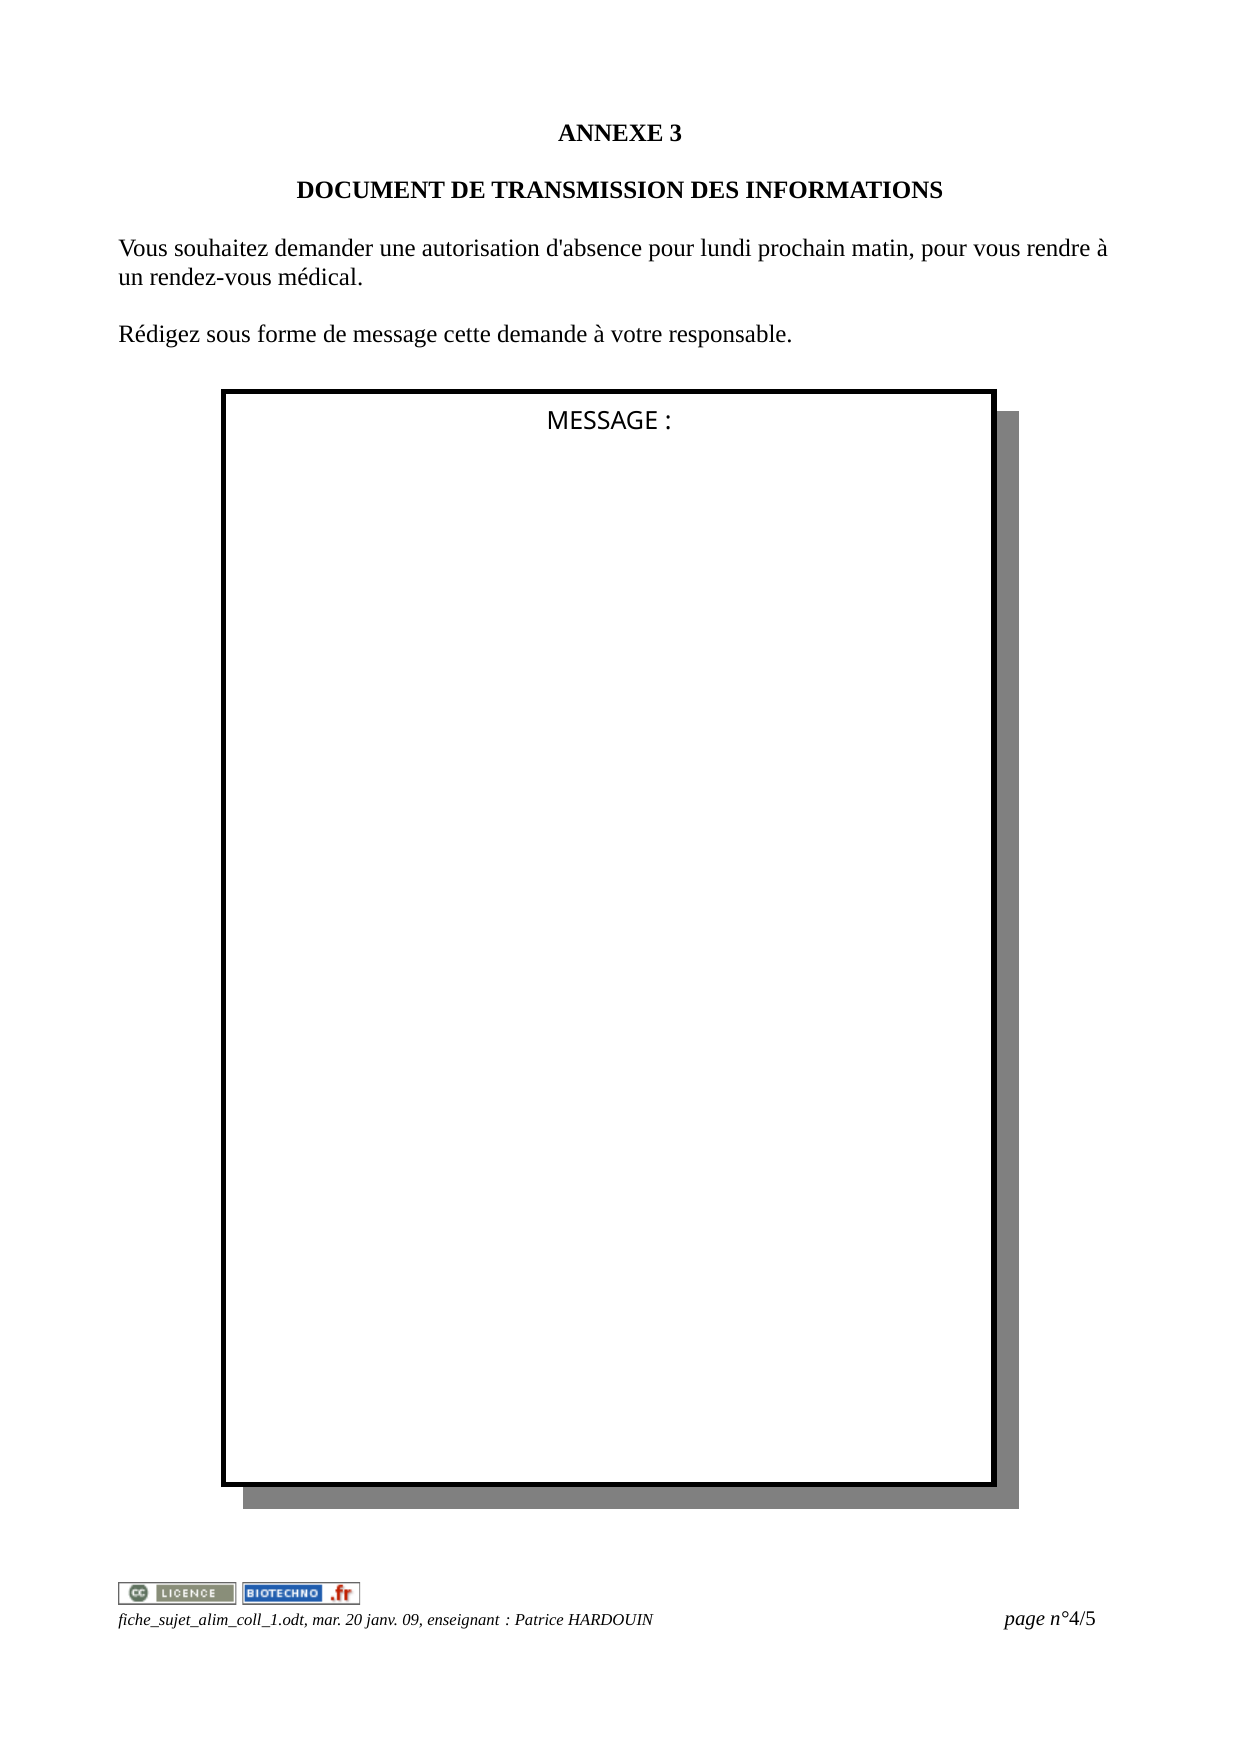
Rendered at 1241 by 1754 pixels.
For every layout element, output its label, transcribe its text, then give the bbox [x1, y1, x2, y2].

text ANNEXE 3 [118, 118, 1122, 147]
picture [242, 1582, 361, 1605]
text DOCUMENT DE TRANSMISSION DES INFORMATIONS [118, 176, 1122, 204]
text MESSAGE : [235, 403, 983, 437]
text Rédigez sous forme de message cette demande à votre responsable. [118, 319, 1122, 348]
text Vous souhaitez demander une autorisation d'absence pour lundi prochain matin, pour vous rendre à un rendez-vous médical. [118, 233, 1122, 291]
picture [118, 1582, 237, 1605]
